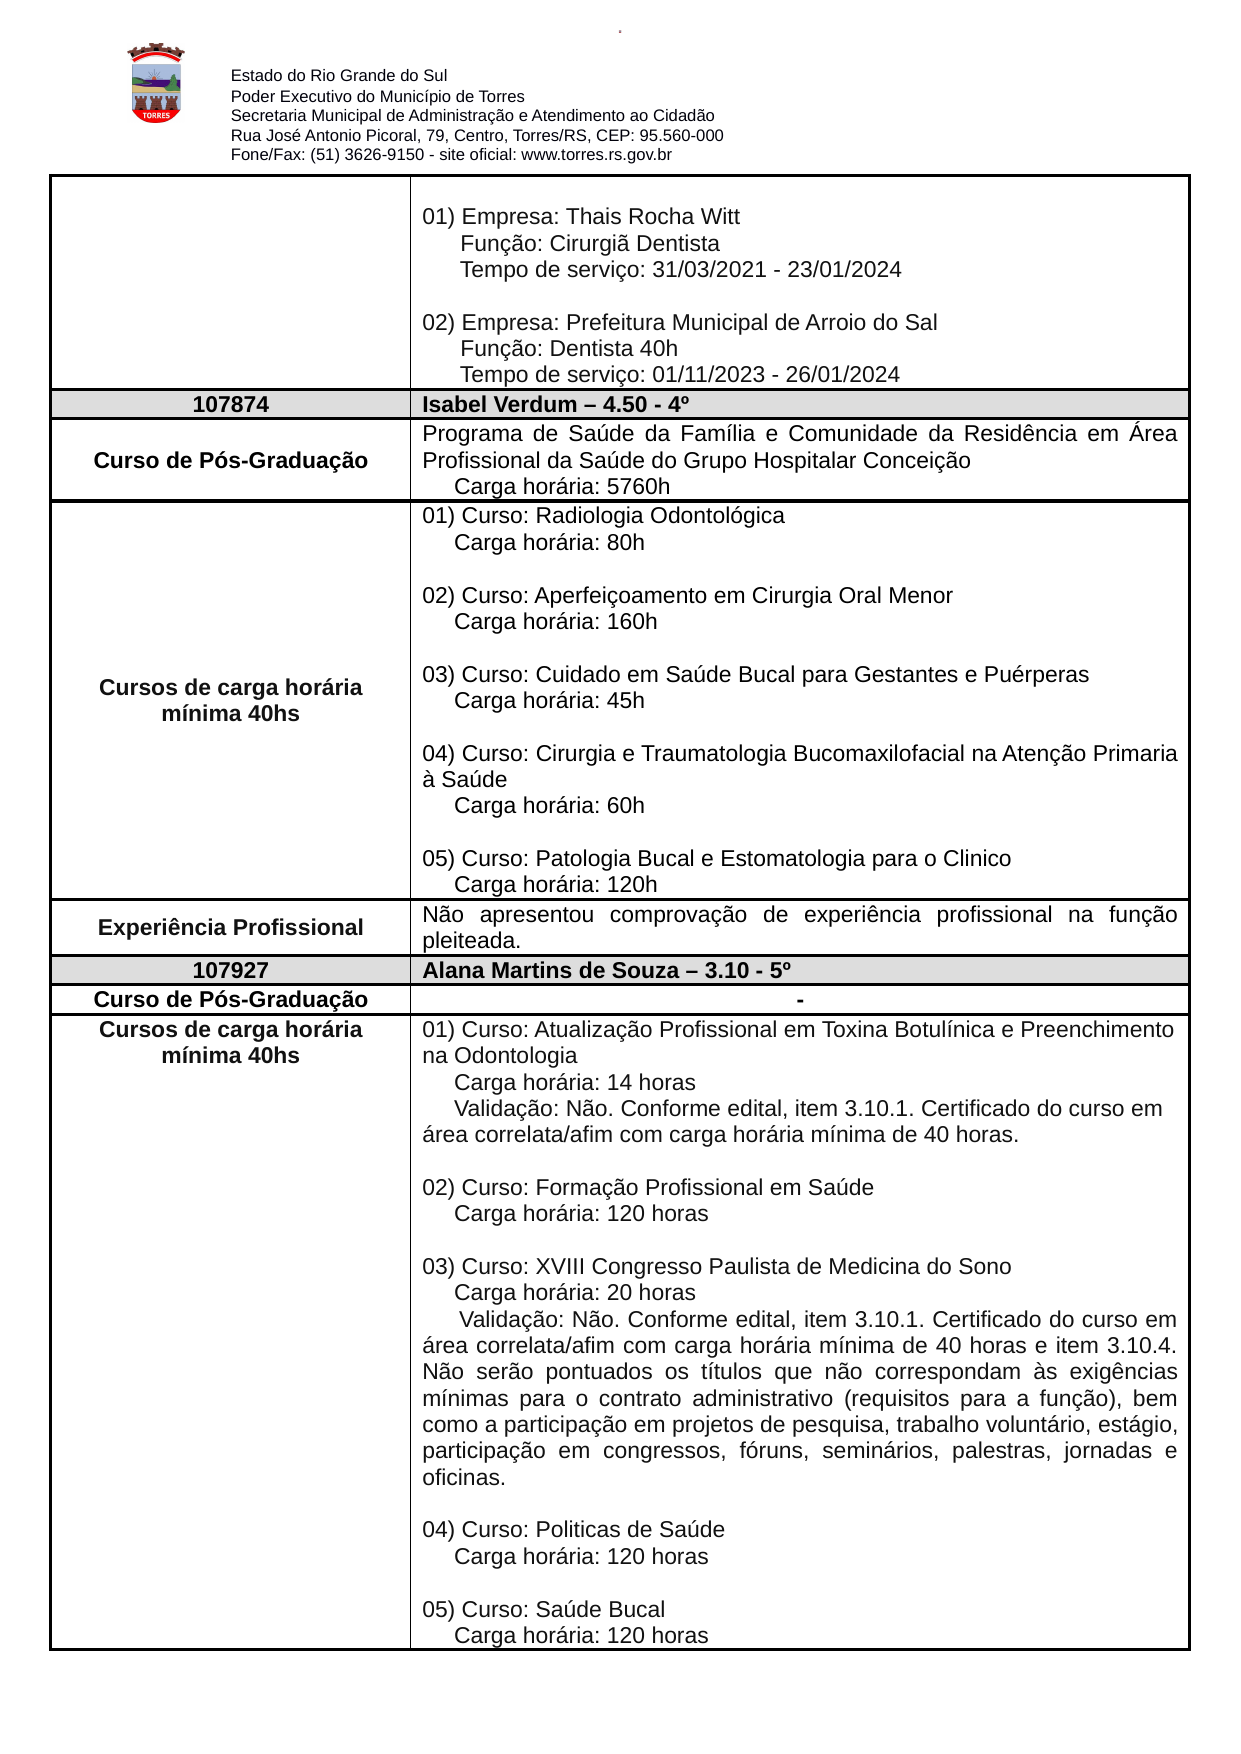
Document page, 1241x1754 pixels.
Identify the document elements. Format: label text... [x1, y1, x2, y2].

table_cell Curso de Pós-Graduação [52, 986, 410, 1013]
table_cell Alana Martins de Souza – 3.10 - 5º [411, 957, 1188, 983]
table_cell Programa de Saúde da Família e Comunidade da Residência em Área Profissional da Saúde do Grupo Hospitalar Conceição Carga horária: 5760h [411, 420, 1188, 499]
table_cell Cursos de carga horária mínima 40hs [52, 1016, 410, 1648]
table_cell 01) Empresa: Thais Rocha Witt Função: Cirurgiã Dentista Tempo de serviço: 31/03/2021 - 23/01/2024 02) Empresa: Prefeitura Municipal de Arroio do Sal Função: Dentista 40h Tempo de serviço: 01/11/2023 - 26/01/2024 [411, 177, 1188, 388]
table_cell Curso de Pós-Graduação [52, 420, 410, 499]
table_cell Isabel Verdum – 4.50 - 4º [411, 391, 1188, 417]
table_cell 01) Curso: Atualização Profissional em Toxina Botulínica e Preenchimento na Odontologia Carga horária: 14 horas Validação: Não. Conforme edital, item 3.10.1. Certificado do curso em área correlata/afim com carga horária mínima de 40 horas. 02) Curso: Formação Profissional em Saúde Carga horária: 120 horas 03) Curso: XVIII Congresso Paulista de Medicina do Sono Carga horária: 20 horas Validação: Não. Conforme edital, item 3.10.1. Certificado do curso em área correlata/afim com carga horária mínima de 40 horas e item 3.10.4. Não serão pontuados os títulos que não correspondam às exigências mínimas para o contrato administrativo (requisitos para a função), bem como a participação em projetos de pesquisa, trabalho voluntário, estágio, participação em congressos, fóruns, seminários, palestras, jornadas e oficinas. 04) Curso: Politicas de Saúde Carga horária: 120 horas 05) Curso: Saúde Bucal Carga horária: 120 horas [411, 1016, 1188, 1648]
table_cell [52, 177, 410, 388]
picture [127, 43, 185, 123]
table_cell Não apresentou comprovação de experiência profissional na função pleiteada. [411, 901, 1188, 954]
table_cell 107874 [52, 391, 410, 417]
table_cell 107927 [52, 957, 410, 983]
table_cell Cursos de carga horária mínima 40hs [52, 503, 410, 898]
table_cell - [411, 986, 1188, 1013]
table_cell Experiência Profissional [52, 901, 410, 954]
table_cell 01) Curso: Radiologia Odontológica Carga horária: 80h 02) Curso: Aperfeiçoamento em Cirurgia Oral Menor Carga horária: 160h 03) Curso: Cuidado em Saúde Bucal para Gestantes e Puérperas Carga horária: 45h 04) Curso: Cirurgia e Traumatologia Bucomaxilofacial na Atenção Primaria à Saúde Carga horária: 60h 05) Curso: Patologia Bucal e Estomatologia para o Clinico Carga horária: 120h [411, 503, 1188, 898]
